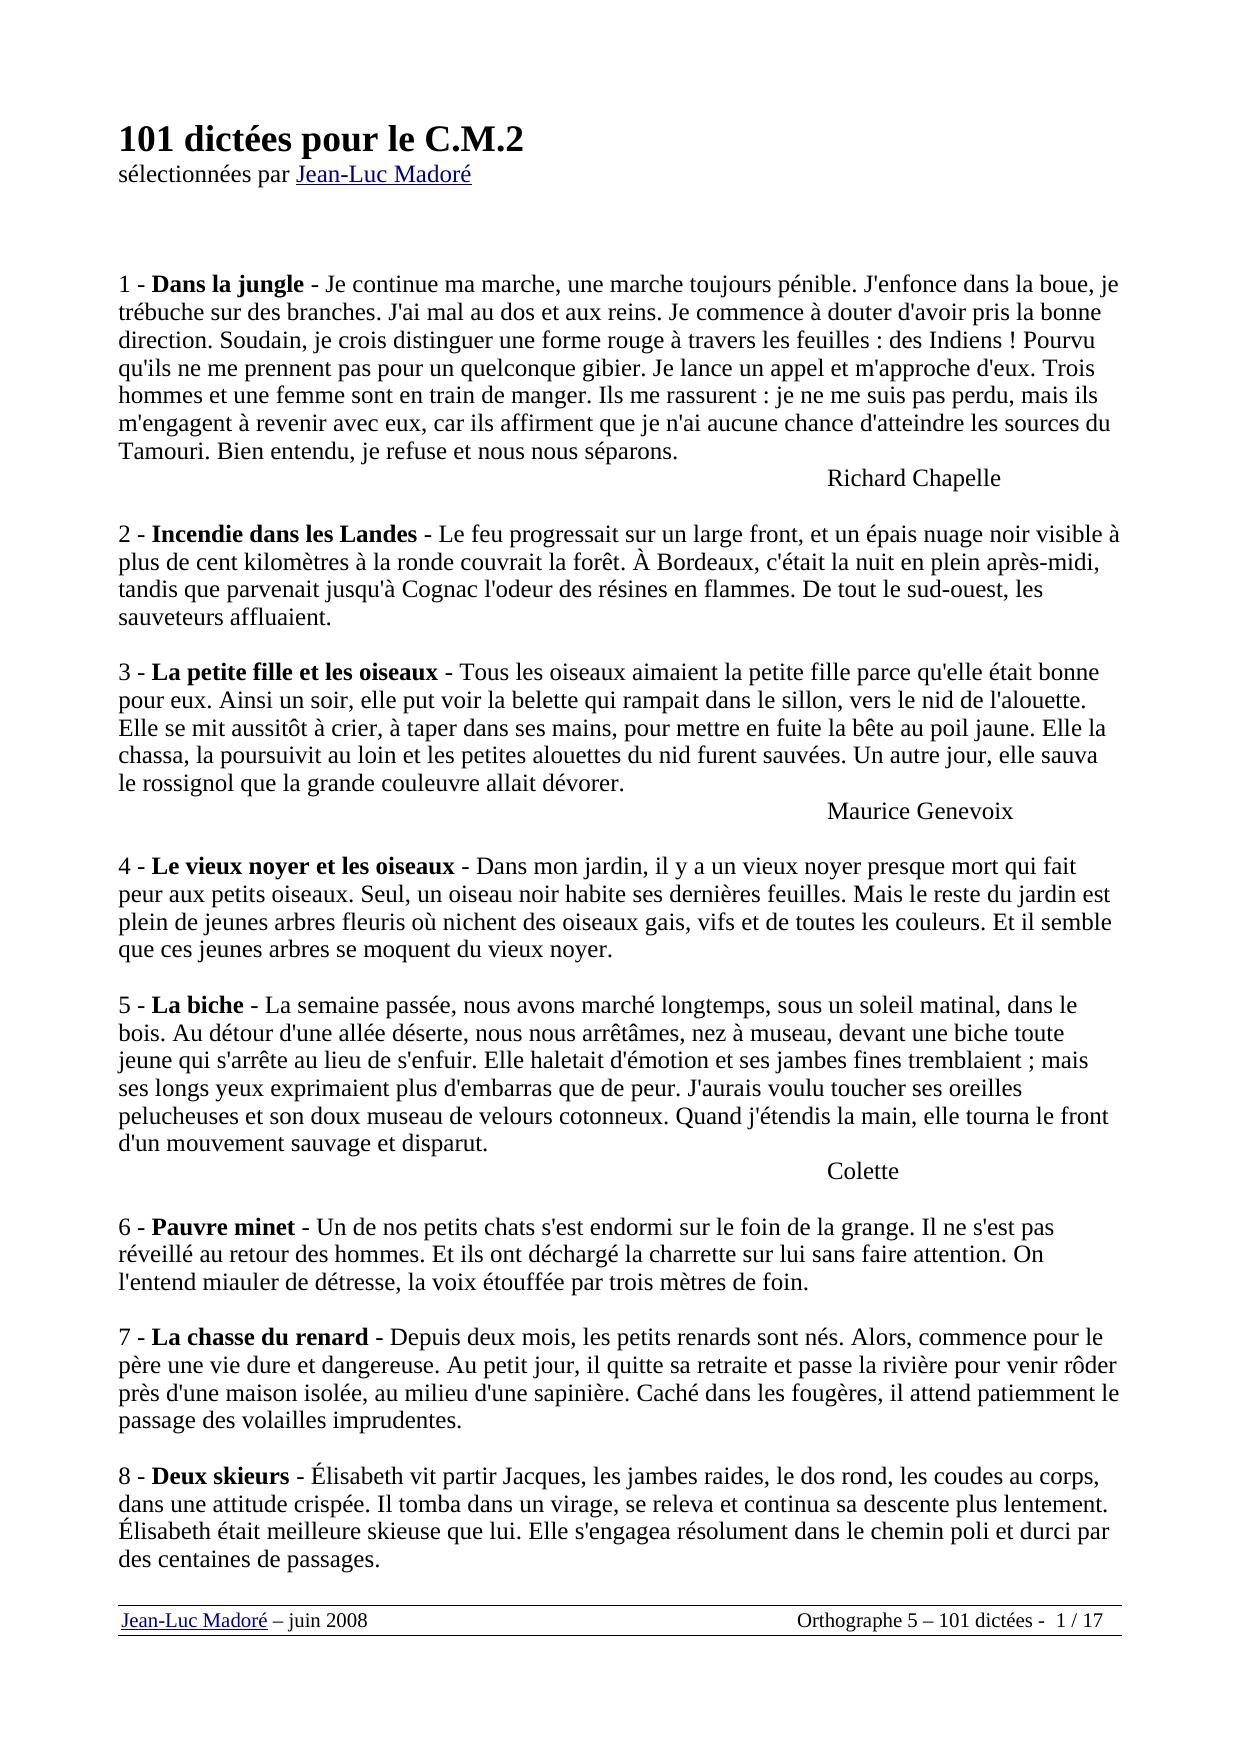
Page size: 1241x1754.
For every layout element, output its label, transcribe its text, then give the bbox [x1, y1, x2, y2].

text 2 - Incendie dans les Landes - Le feu progressait sur un large front, et un épais nuage noir visible à plus de cent kilomètres à la ronde couvrait la forêt. À Bordeaux, c'était la nuit en plein après-midi, tandis que parvenait jusqu'à Cognac l'odeur des résines en flammes. De tout le sud-ouest, les sauveteurs affluaient. [118, 520, 1122, 631]
text 4 - Le vieux noyer et les oiseaux - Dans mon jardin, il y a un vieux noyer presque mort qui fait peur aux petits oiseaux. Seul, un oiseau noir habite ses dernières feuilles. Mais le reste du jardin est plein de jeunes arbres fleuris où nichent des oiseaux gais, vifs et de toutes les couleurs. Et il semble que ces jeunes arbres se moquent du vieux noyer. [118, 852, 1122, 963]
text 101 dictées pour le C.M.2 [118, 118, 1122, 160]
text 3 - La petite fille et les oiseaux - Tous les oiseaux aimaient la petite fille parce qu'elle était bonne pour eux. Ainsi un soir, elle put voir la belette qui rampait dans le sillon, vers le nid de l'alouette. Elle se mit aussitôt à crier, à taper dans ses mains, pour mettre en fuite la bête au poil jaune. Elle la chassa, la poursuivit au loin et les petites alouettes du nid furent sauvées. Un autre jour, elle sauva le rossignol que la grande couleuvre allait dévorer. [118, 658, 1122, 797]
text Colette [118, 1157, 1122, 1185]
text 5 - La biche - La semaine passée, nous avons marché longtemps, sous un soleil matinal, dans le bois. Au détour d'une allée déserte, nous nous arrêtâmes, nez à museau, devant une biche toute jeune qui s'arrête au lieu de s'enfuir. Elle haletait d'émotion et ses jambes fines tremblaient ; mais ses longs yeux exprimaient plus d'embarras que de peur. J'aurais voulu toucher ses oreilles pelucheuses et son doux museau de velours cotonneux. Quand j'étendis la main, elle tourna le front d'un mouvement sauvage et disparut. [118, 991, 1122, 1157]
text 8 - Deux skieurs - Élisabeth vit partir Jacques, les jambes raides, le dos rond, les coudes au corps, dans une attitude crispée. Il tomba dans un virage, se releva et continua sa descente plus lentement. Élisabeth était meilleure skieuse que lui. Elle s'engagea résolument dans le chemin poli et durci par des centaines de passages. [118, 1462, 1122, 1573]
text Richard Chapelle [118, 464, 1122, 492]
text 7 - La chasse du renard - Depuis deux mois, les petits renards sont nés. Alors, commence pour le père une vie dure et dangereuse. Au petit jour, il quitte sa retraite et passe la rivière pour venir rôder près d'une maison isolée, au milieu d'une sapinière. Caché dans les fougères, il attend patiemment le passage des volailles imprudentes. [118, 1323, 1122, 1434]
text 6 - Pauvre minet - Un de nos petits chats s'est endormi sur le foin de la grange. Il ne s'est pas réveillé au retour des hommes. Et ils ont déchargé la charrette sur lui sans faire attention. On l'entend miauler de détresse, la voix étouffée par trois mètres de foin. [118, 1213, 1122, 1296]
text 1 - Dans la jungle - Je continue ma marche, une marche toujours pénible. J'enfonce dans la boue, je trébuche sur des branches. J'ai mal au dos et aux reins. Je commence à douter d'avoir pris la bonne direction. Soudain, je crois distinguer une forme rouge à travers les feuilles : des Indiens ! Pourvu qu'ils ne me prennent pas pour un quelconque gibier. Je lance un appel et m'approche d'eux. Trois hommes et une femme sont en train de manger. Ils me rassurent : je ne me suis pas perdu, mais ils m'engagent à revenir avec eux, car ils affirment que je n'ai aucune chance d'atteindre les sources du Tamouri. Bien entendu, je refuse et nous nous séparons. [118, 271, 1122, 464]
text Maurice Genevoix [118, 797, 1122, 825]
text sélectionnées par Jean-Luc Madoré [118, 160, 1122, 187]
